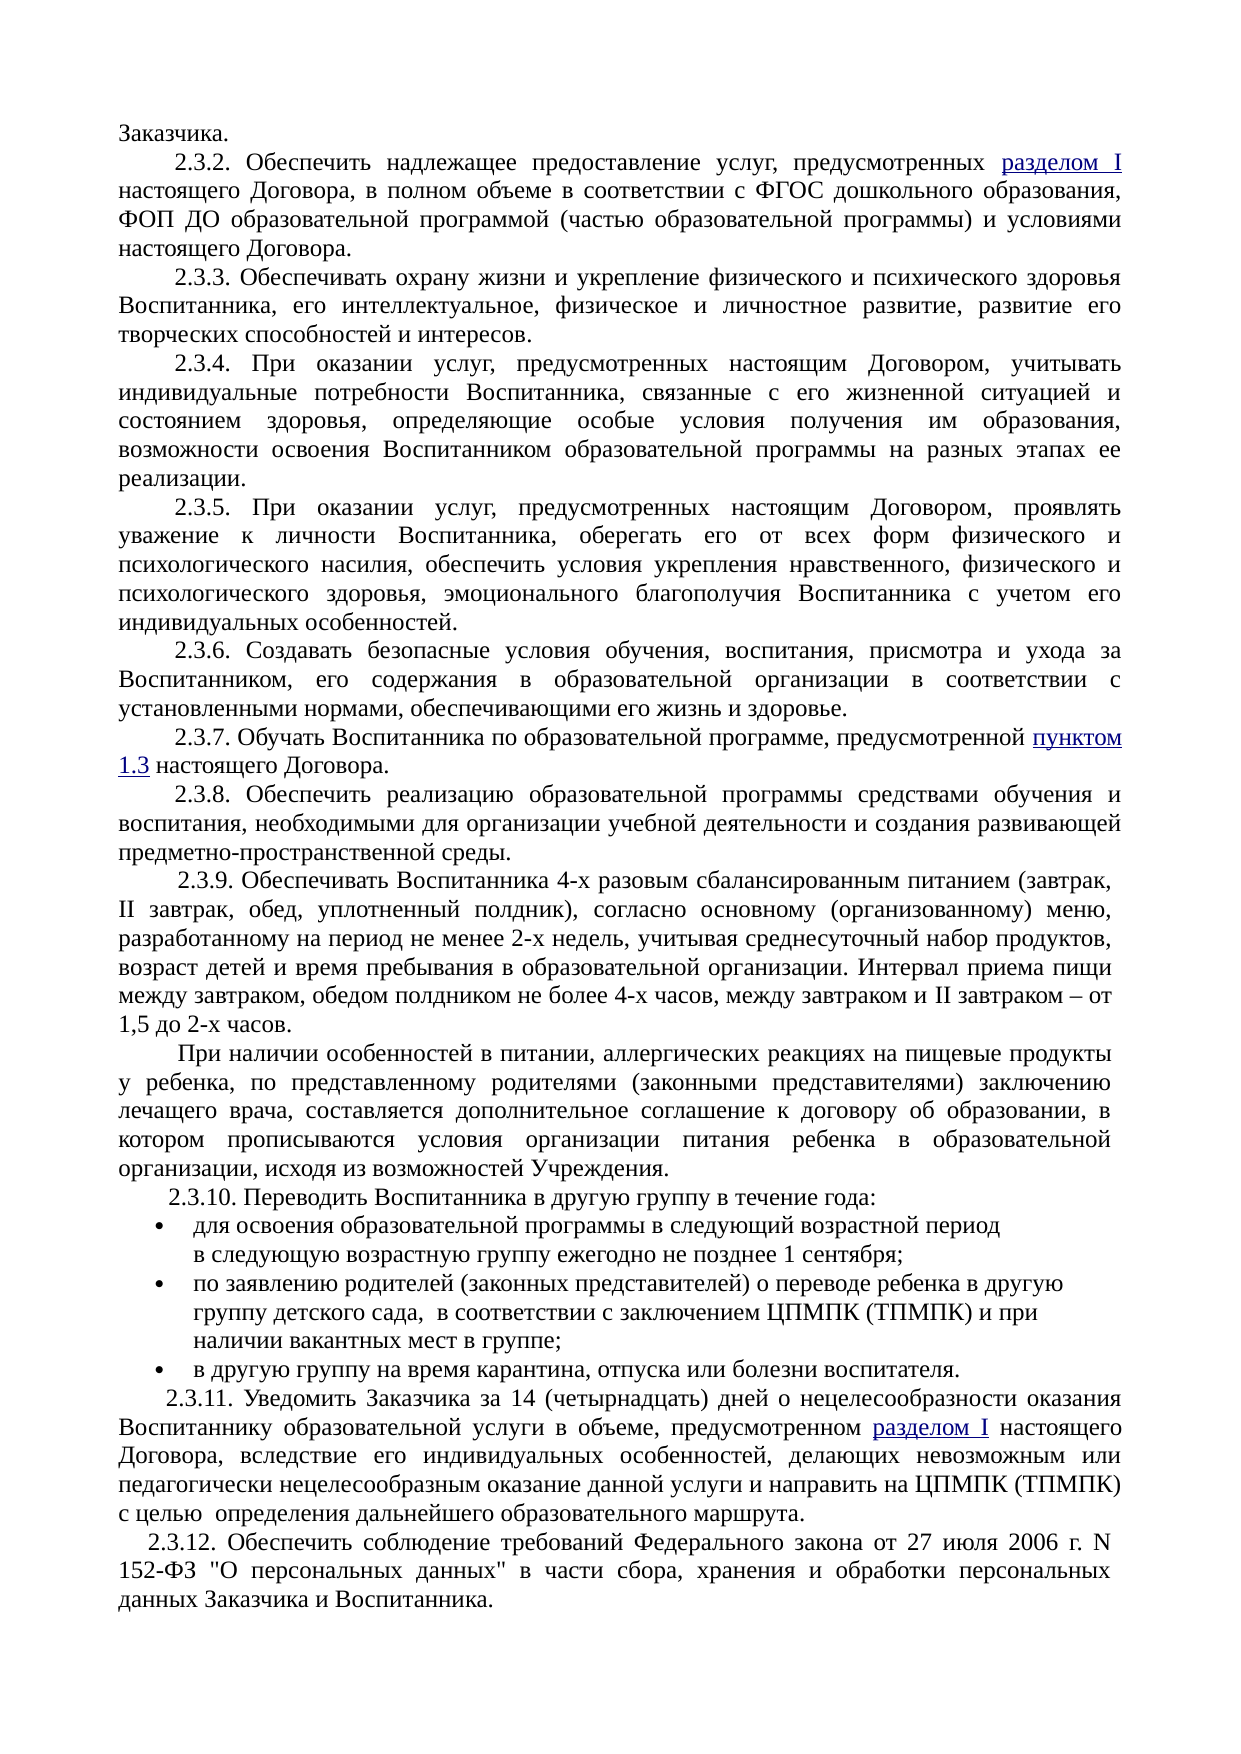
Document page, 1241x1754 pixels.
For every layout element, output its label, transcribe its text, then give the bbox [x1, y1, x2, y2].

text При наличии особенностей в питании, аллергических реакциях на пищевые продукты у ребенка, по представленному родителями (законными представителями) заключению лечащего врача, составляется дополнительное соглашение к договору об образовании, в котором прописываются условия организации питания ребенка в образовательной организации, исходя из возможностей Учреждения. [118, 1038, 1112, 1182]
text 2.3.4. При оказании услуг, предусмотренных настоящим Договором, учитывать индивидуальные потребности Воспитанника, связанные с его жизненной ситуацией и состоянием здоровья, определяющие особые условия получения им образования, возможности освоения Воспитанником образовательной программы на разных этапах ее реализации. [118, 348, 1122, 492]
text 2.3.10. Переводить Воспитанника в другую группу в течение года: [118, 1182, 1122, 1211]
text 2.3.5. При оказании услуг, предусмотренных настоящим Договором, проявлять уважение к личности Воспитанника, оберегать его от всех форм физического и психологического насилия, обеспечить условия укрепления нравственного, физического и психологического здоровья, эмоционального благополучия Воспитанника с учетом его индивидуальных особенностей. [118, 492, 1122, 636]
text 2.3.6. Создавать безопасные условия обучения, воспитания, присмотра и ухода за Воспитанником, его содержания в образовательной организации в соответствии с установленными нормами, обеспечивающими его жизнь и здоровье. [118, 636, 1122, 722]
text 2.3.12. Обеспечить соблюдение требований Федерального закона от 27 июля 2006 г. N 152-ФЗ "О персональных данных" в части сбора, хранения и обработки персональных данных Заказчика и Воспитанника. [118, 1527, 1112, 1613]
text 2.3.3. Обеспечивать охрану жизни и укрепление физического и психического здоровья Воспитанника, его интеллектуальное, физическое и личностное развитие, развитие его творческих способностей и интересов. [118, 262, 1122, 348]
text Заказчика. [118, 118, 1122, 147]
text 2.3.11. Уведомить Заказчика за 14 (четырнадцать) дней о нецелесообразности оказания Воспитаннику образовательной услуги в объеме, предусмотренном разделом I настоящего Договора, вследствие его индивидуальных особенностей, делающих невозможным или педагогически нецелесообразным оказание данной услуги и направить на ЦПМПК (ТПМПК) с целью определения дальнейшего образовательного маршрута. [118, 1383, 1122, 1527]
list в другую группу на время карантина, отпуска или болезни воспитателя. [156, 1354, 1122, 1383]
list по заявлению родителей (законных представителей) о переводе ребенка в другую группу детского сада, в соответствии с заключением ЦПМПК (ТПМПК) и при наличии вакантных мест в группе; [156, 1268, 1122, 1354]
text 2.3.7. Обучать Воспитанника по образовательной программе, предусмотренной пунктом 1.3 настоящего Договора. [118, 722, 1122, 779]
text 2.3.2. Обеспечить надлежащее предоставление услуг, предусмотренных разделом I настоящего Договора, в полном объеме в соответствии с ФГОС дошкольного образования, ФОП ДО образовательной программой (частью образовательной программы) и условиями настоящего Договора. [118, 147, 1122, 262]
list для освоения образовательной программы в следующий возрастной период в следующую возрастную группу ежегодно не позднее 1 сентября; [156, 1211, 1122, 1268]
text 2.3.9. Обеспечивать Воспитанника 4-х разовым сбалансированным питанием (завтрак, II завтрак, обед, уплотненный полдник), согласно основному (организованному) меню, разработанному на период не менее 2-х недель, учитывая среднесуточный набор продуктов, возраст детей и время пребывания в образовательной организации. Интервал приема пищи между завтраком, обедом полдником не более 4-х часов, между завтраком и II завтраком – от 1,5 до 2-х часов. [118, 866, 1112, 1038]
text 2.3.8. Обеспечить реализацию образовательной программы средствами обучения и воспитания, необходимыми для организации учебной деятельности и создания развивающей предметно-пространственной среды. [118, 779, 1122, 866]
